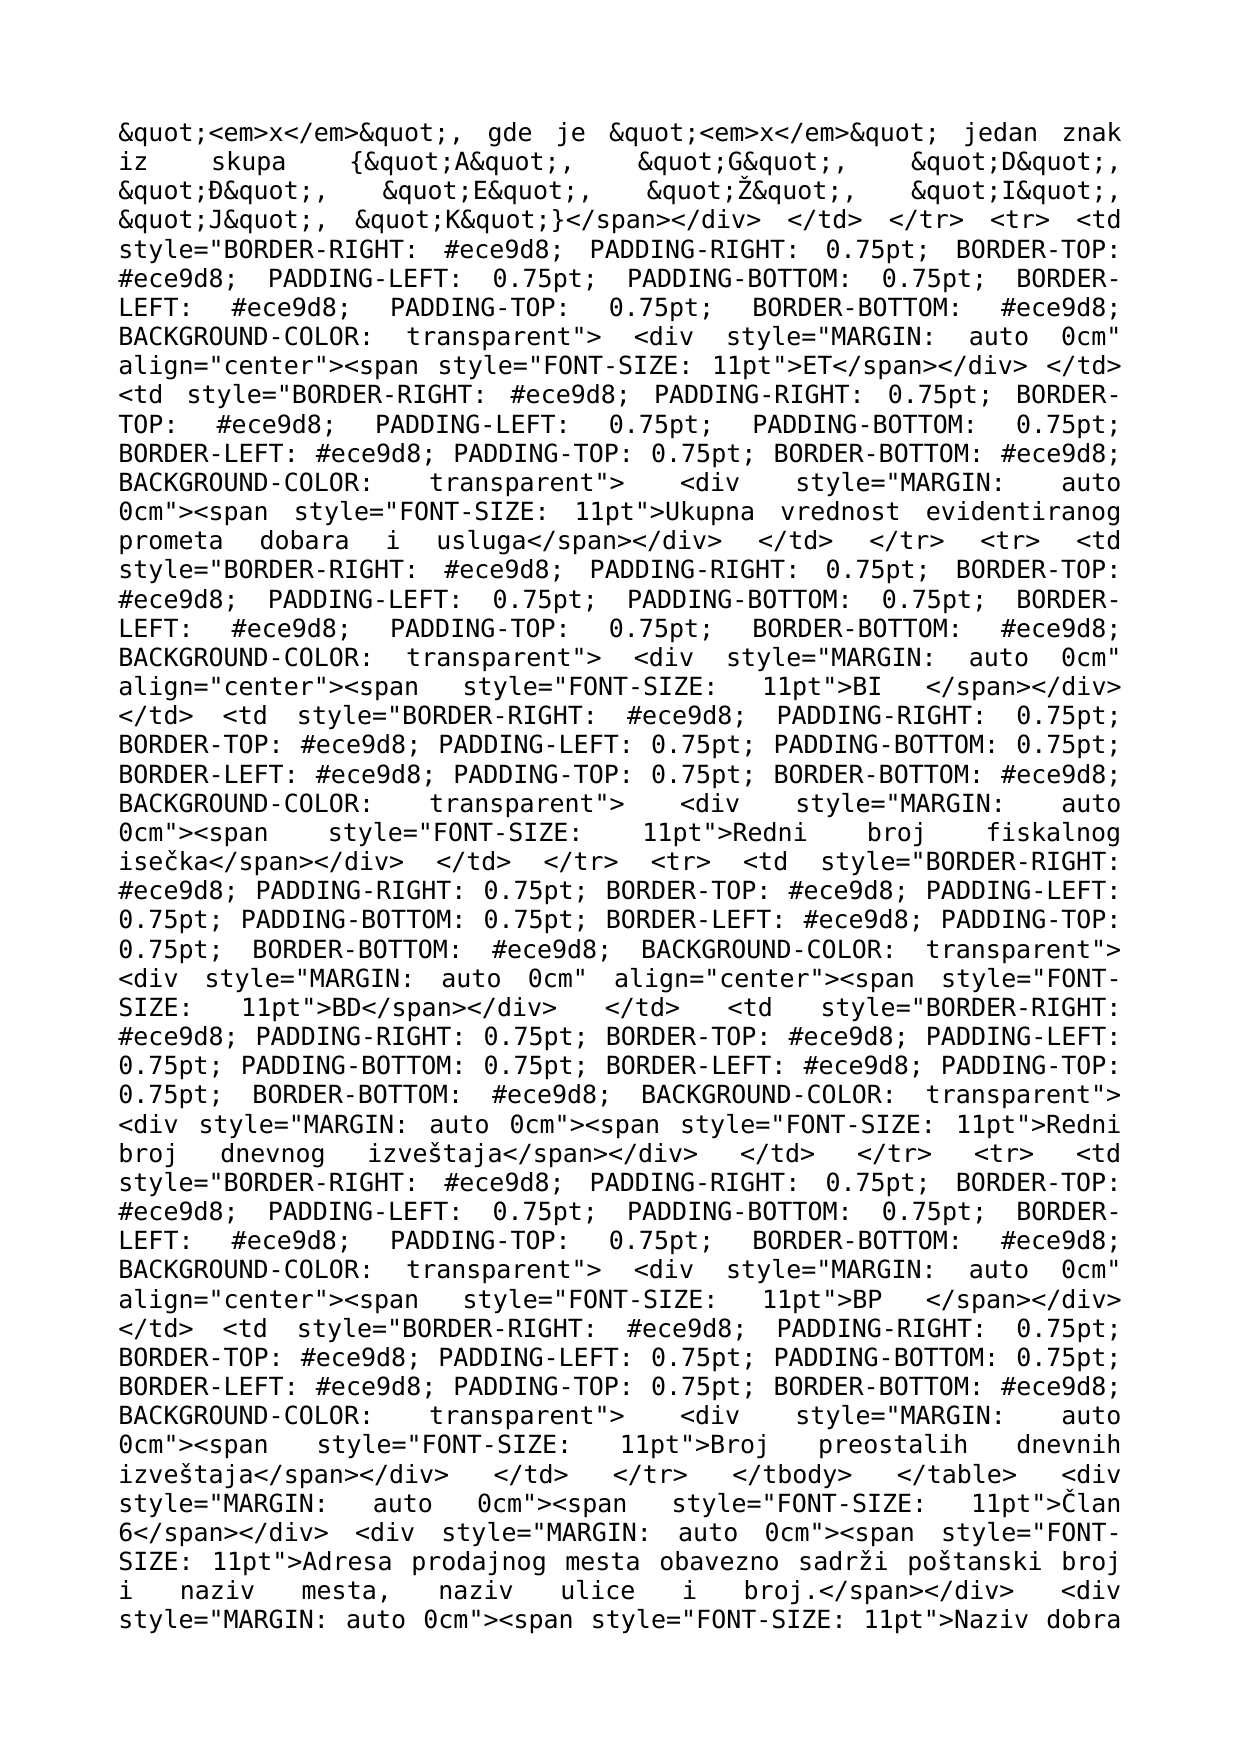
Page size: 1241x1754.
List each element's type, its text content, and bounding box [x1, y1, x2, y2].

text &quot;<em>x</em>&quot;, gde je &quot;<em>x</em>&quot; jedan znak iz skupa {&quot;A&quot;, &quot;G&quot;, &quot;D&quot;, &quot;Đ&quot;, &quot;E&quot;, &quot;Ž&quot;, &quot;I&quot;, &quot;J&quot;, &quot;K&quot;}</span></div> </td> </tr> <tr> <td style="BORDER-RIGHT: #ece9d8; PADDING-RIGHT: 0.75pt; BORDER-TOP: #ece9d8; PADDING-LEFT: 0.75pt; PADDING-BOTTOM: 0.75pt; BORDER-LEFT: #ece9d8; PADDING-TOP: 0.75pt; BORDER-BOTTOM: #ece9d8; BACKGROUND-COLOR: transparent"> <div style="MARGIN: auto 0cm" align="center"><span style="FONT-SIZE: 11pt">ET</span></div> </td> <td style="BORDER-RIGHT: #ece9d8; PADDING-RIGHT: 0.75pt; BORDER-TOP: #ece9d8; PADDING-LEFT: 0.75pt; PADDING-BOTTOM: 0.75pt; BORDER-LEFT: #ece9d8; PADDING-TOP: 0.75pt; BORDER-BOTTOM: #ece9d8; BACKGROUND-COLOR: transparent"> <div style="MARGIN: auto 0cm"><span style="FONT-SIZE: 11pt">Ukupna vrednost evidentiranog prometa dobara i usluga</span></div> </td> </tr> <tr> <td style="BORDER-RIGHT: #ece9d8; PADDING-RIGHT: 0.75pt; BORDER-TOP: #ece9d8; PADDING-LEFT: 0.75pt; PADDING-BOTTOM: 0.75pt; BORDER-LEFT: #ece9d8; PADDING-TOP: 0.75pt; BORDER-BOTTOM: #ece9d8; BACKGROUND-COLOR: transparent"> <div style="MARGIN: auto 0cm" align="center"><span style="FONT-SIZE: 11pt">BI </span></div> </td> <td style="BORDER-RIGHT: #ece9d8; PADDING-RIGHT: 0.75pt; BORDER-TOP: #ece9d8; PADDING-LEFT: 0.75pt; PADDING-BOTTOM: 0.75pt; BORDER-LEFT: #ece9d8; PADDING-TOP: 0.75pt; BORDER-BOTTOM: #ece9d8; BACKGROUND-COLOR: transparent"> <div style="MARGIN: auto 0cm"><span style="FONT-SIZE: 11pt">Redni broj fiskalnog isečka</span></div> </td> </tr> <tr> <td style="BORDER-RIGHT: #ece9d8; PADDING-RIGHT: 0.75pt; BORDER-TOP: #ece9d8; PADDING-LEFT: 0.75pt; PADDING-BOTTOM: 0.75pt; BORDER-LEFT: #ece9d8; PADDING-TOP: 0.75pt; BORDER-BOTTOM: #ece9d8; BACKGROUND-COLOR: transparent"> <div style="MARGIN: auto 0cm" align="center"><span style="FONT-SIZE: 11pt">BD</span></div> </td> <td style="BORDER-RIGHT: #ece9d8; PADDING-RIGHT: 0.75pt; BORDER-TOP: #ece9d8; PADDING-LEFT: 0.75pt; PADDING-BOTTOM: 0.75pt; BORDER-LEFT: #ece9d8; PADDING-TOP: 0.75pt; BORDER-BOTTOM: #ece9d8; BACKGROUND-COLOR: transparent"> <div style="MARGIN: auto 0cm"><span style="FONT-SIZE: 11pt">Redni broj dnevnog izveštaja</span></div> </td> </tr> <tr> <td style="BORDER-RIGHT: #ece9d8; PADDING-RIGHT: 0.75pt; BORDER-TOP: #ece9d8; PADDING-LEFT: 0.75pt; PADDING-BOTTOM: 0.75pt; BORDER-LEFT: #ece9d8; PADDING-TOP: 0.75pt; BORDER-BOTTOM: #ece9d8; BACKGROUND-COLOR: transparent"> <div style="MARGIN: auto 0cm" align="center"><span style="FONT-SIZE: 11pt">BP </span></div> </td> <td style="BORDER-RIGHT: #ece9d8; PADDING-RIGHT: 0.75pt; BORDER-TOP: #ece9d8; PADDING-LEFT: 0.75pt; PADDING-BOTTOM: 0.75pt; BORDER-LEFT: #ece9d8; PADDING-TOP: 0.75pt; BORDER-BOTTOM: #ece9d8; BACKGROUND-COLOR: transparent"> <div style="MARGIN: auto 0cm"><span style="FONT-SIZE: 11pt">Broj preostalih dnevnih izveštaja</span></div> </td> </tr> </tbody> </table> <div style="MARGIN: auto 0cm"><span style="FONT-SIZE: 11pt">Član 6</span></div> <div style="MARGIN: auto 0cm"><span style="FONT-SIZE: 11pt">Adresa prodajnog mesta obavezno sadrži poštanski broj i naziv mesta, naziv ulice i broj.</span></div> <div style="MARGIN: auto 0cm"><span style="FONT-SIZE: 11pt">Naziv dobra [118, 118, 1122, 1635]
